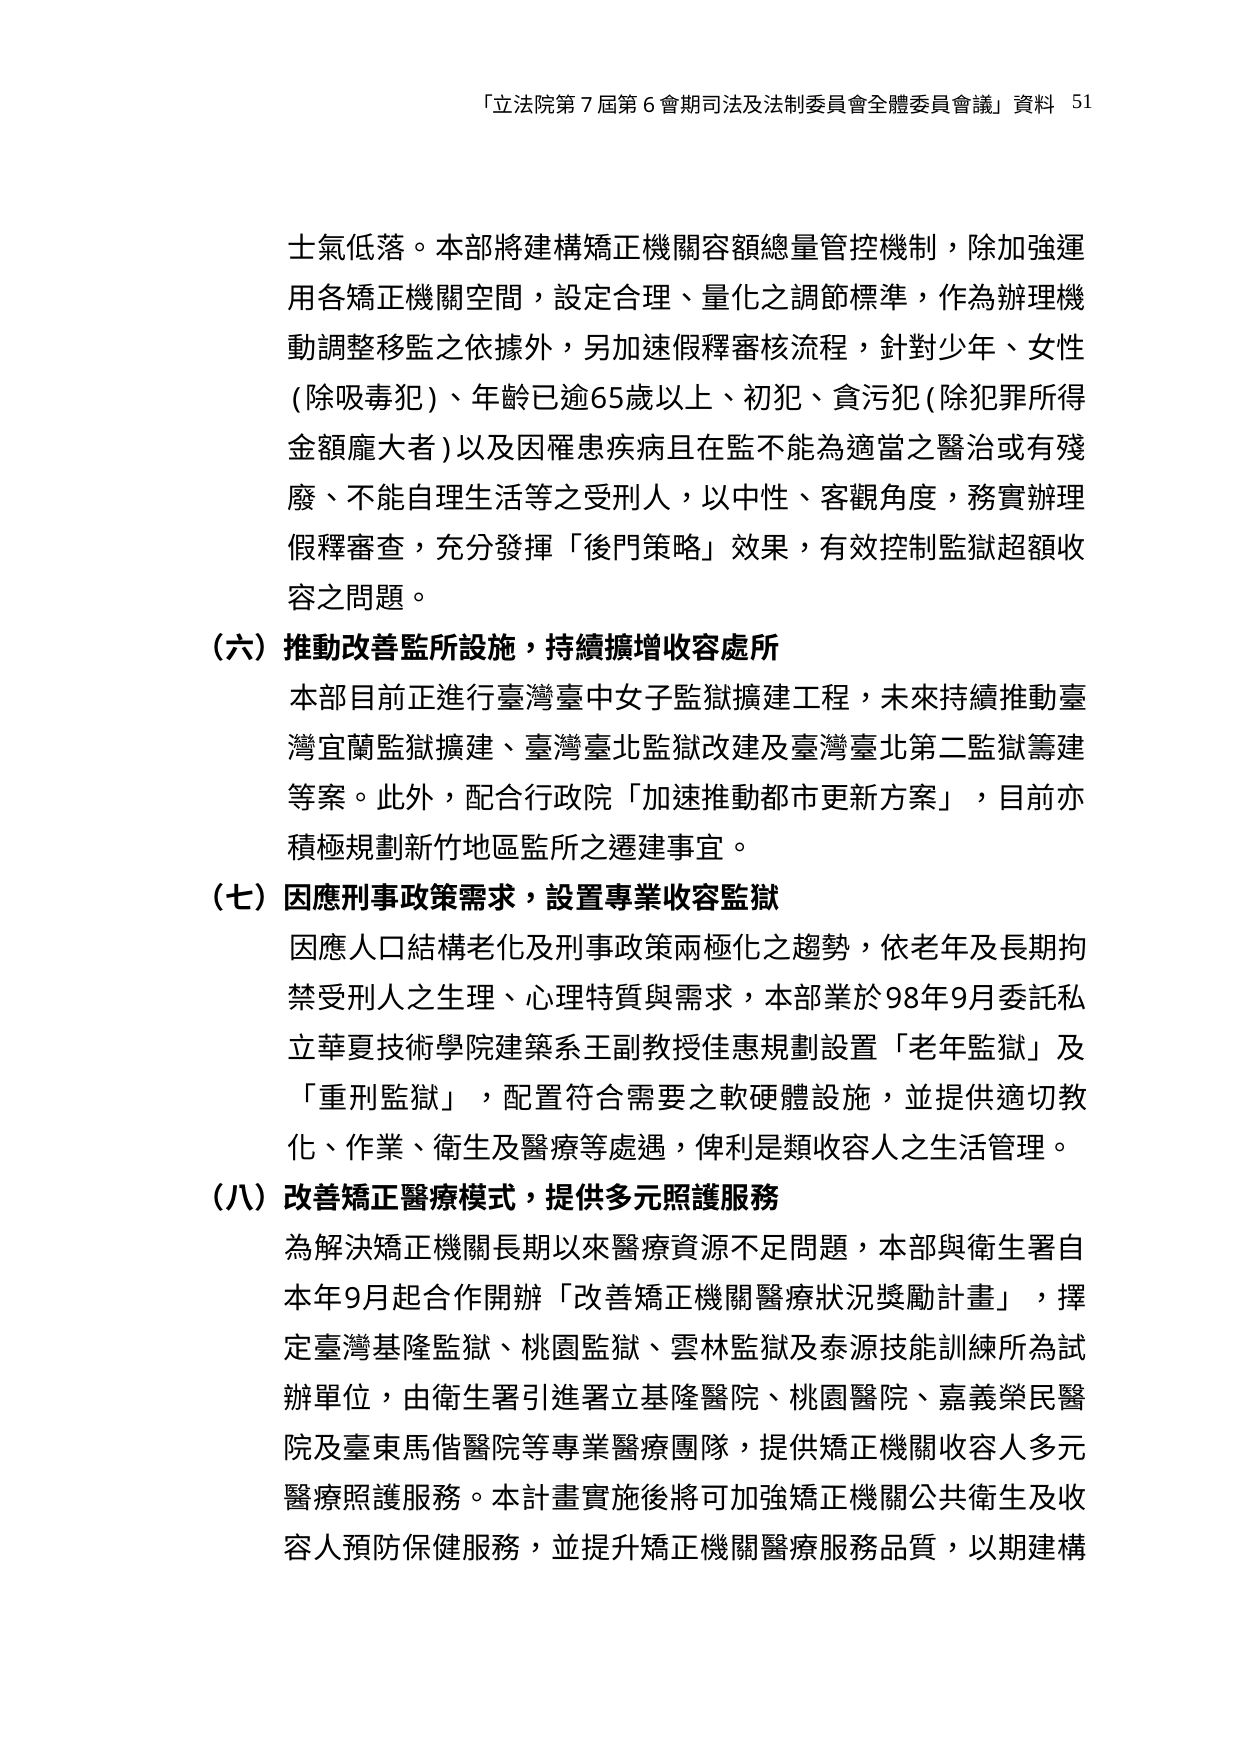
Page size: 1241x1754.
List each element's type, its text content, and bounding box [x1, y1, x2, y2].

text 因應人口結構老化及刑事政策兩極化之趨勢，依老年及長期拘禁受刑人之生理、心理特質與需求，本部業於98年9月委託私立華夏技術學院建築系王副教授佳惠規劃設置「老年監獄」及「重刑監獄」，配置符合需要之軟硬體設施，並提供適切教化、作業、衛生及醫療等處遇，俾利是類收容人之生活管理。 [171, 919, 1087, 1169]
text 為解決矯正機關長期以來醫療資源不足問題，本部與衛生署自本年9月起合作開辦「改善矯正機關醫療狀況獎勵計畫」，擇定臺灣基隆監獄、桃園監獄、雲林監獄及泰源技能訓練所為試辦單位，由衛生署引進署立基隆醫院、桃園醫院、嘉義榮民醫院及臺東馬偕醫院等專業醫療團隊，提供矯正機關收容人多元醫療照護服務。本計畫實施後將可加強矯正機關公共衛生及收容人預防保健服務，並提升矯正機關醫療服務品質，以期建構 [196, 1219, 1087, 1569]
text 士氣低落。本部將建構矯正機關容額總量管控機制，除加強運用各矯正機關空間，設定合理、量化之調節標準，作為辦理機動調整移監之依據外，另加速假釋審核流程，針對少年、女性(除吸毒犯)、年齡已逾65歲以上、初犯、貪污犯(除犯罪所得金額龐大者)以及因罹患疾病且在監不能為適當之醫治或有殘廢、不能自理生活等之受刑人，以中性、客觀角度，務實辦理假釋審查，充分發揮「後門策略」效果，有效控制監獄超額收容之問題。 [171, 219, 1087, 619]
text （七）因應刑事政策需求，設置專業收容監獄 [196, 869, 1087, 919]
text （六）推動改善監所設施，持續擴增收容處所 [196, 619, 1087, 669]
text （八）改善矯正醫療模式，提供多元照護服務 [196, 1169, 1087, 1219]
text 本部目前正進行臺灣臺中女子監獄擴建工程，未來持續推動臺灣宜蘭監獄擴建、臺灣臺北監獄改建及臺灣臺北第二監獄籌建等案。此外，配合行政院「加速推動都市更新方案」，目前亦積極規劃新竹地區監所之遷建事宜。 [171, 669, 1087, 869]
